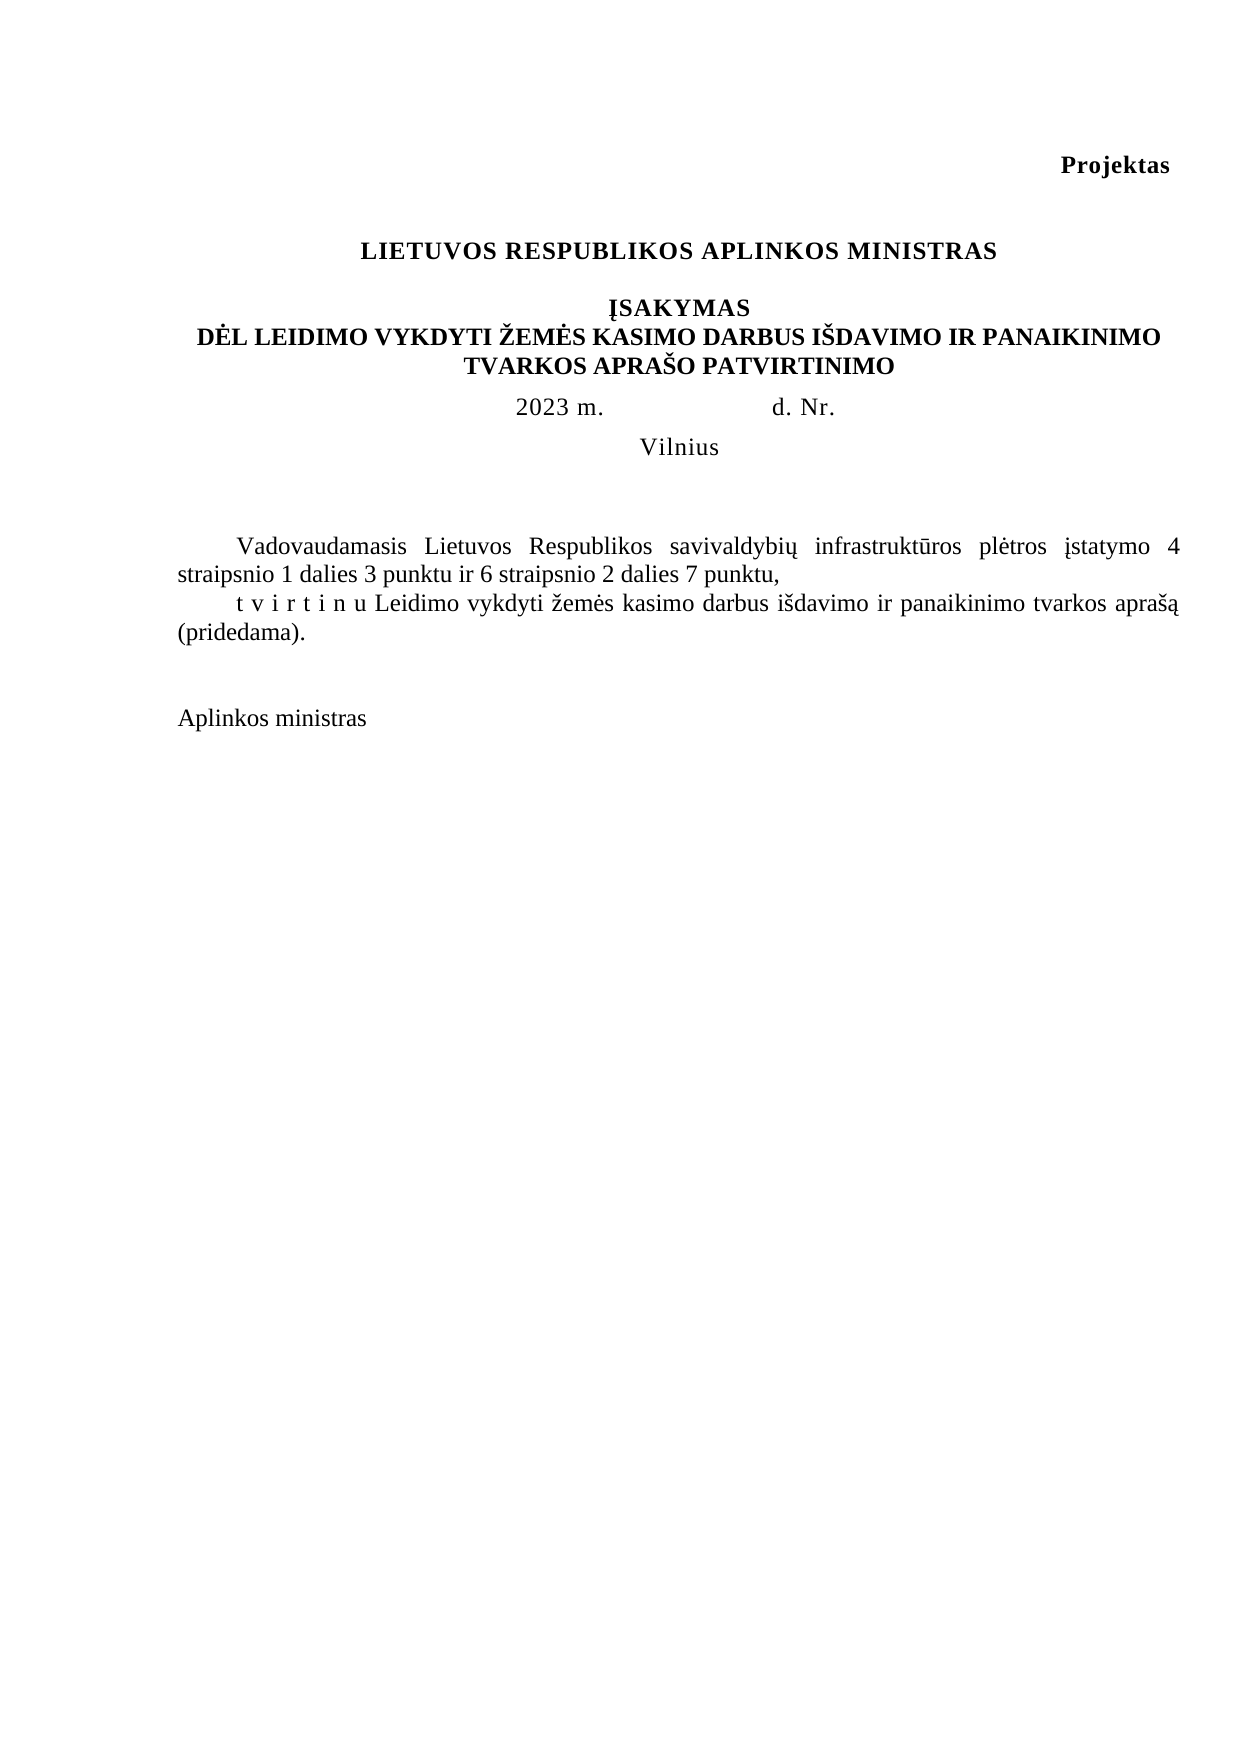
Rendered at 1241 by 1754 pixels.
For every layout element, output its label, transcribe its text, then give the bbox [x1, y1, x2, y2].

table_header [694, 675, 1181, 732]
table_header Aplinkos ministras [177, 675, 694, 732]
table_header Projektas LIETUVOS RESPUBLIKOS APLINKOS MINISTRAS ĮSAKYMAS DĖL leidimo vykdyti žemės kasimo darbus išdavimo ir panaikinimo tvarkos aprašo PATVIRTINIMO 2023 m. d. Nr. Vilnius [177, 150, 1181, 502]
text t v i r t i n u Leidimo vykdyti žemės kasimo darbus išdavimo ir panaikinimo tvarkos aprašą (pridedama). [177, 588, 1181, 646]
text Vadovaudamasis Lietuvos Respublikos savivaldybių infrastruktūros plėtros įstatymo 4 straipsnio 1 dalies 3 punktu ir 6 straipsnio 2 dalies 7 punktu, [177, 531, 1181, 588]
